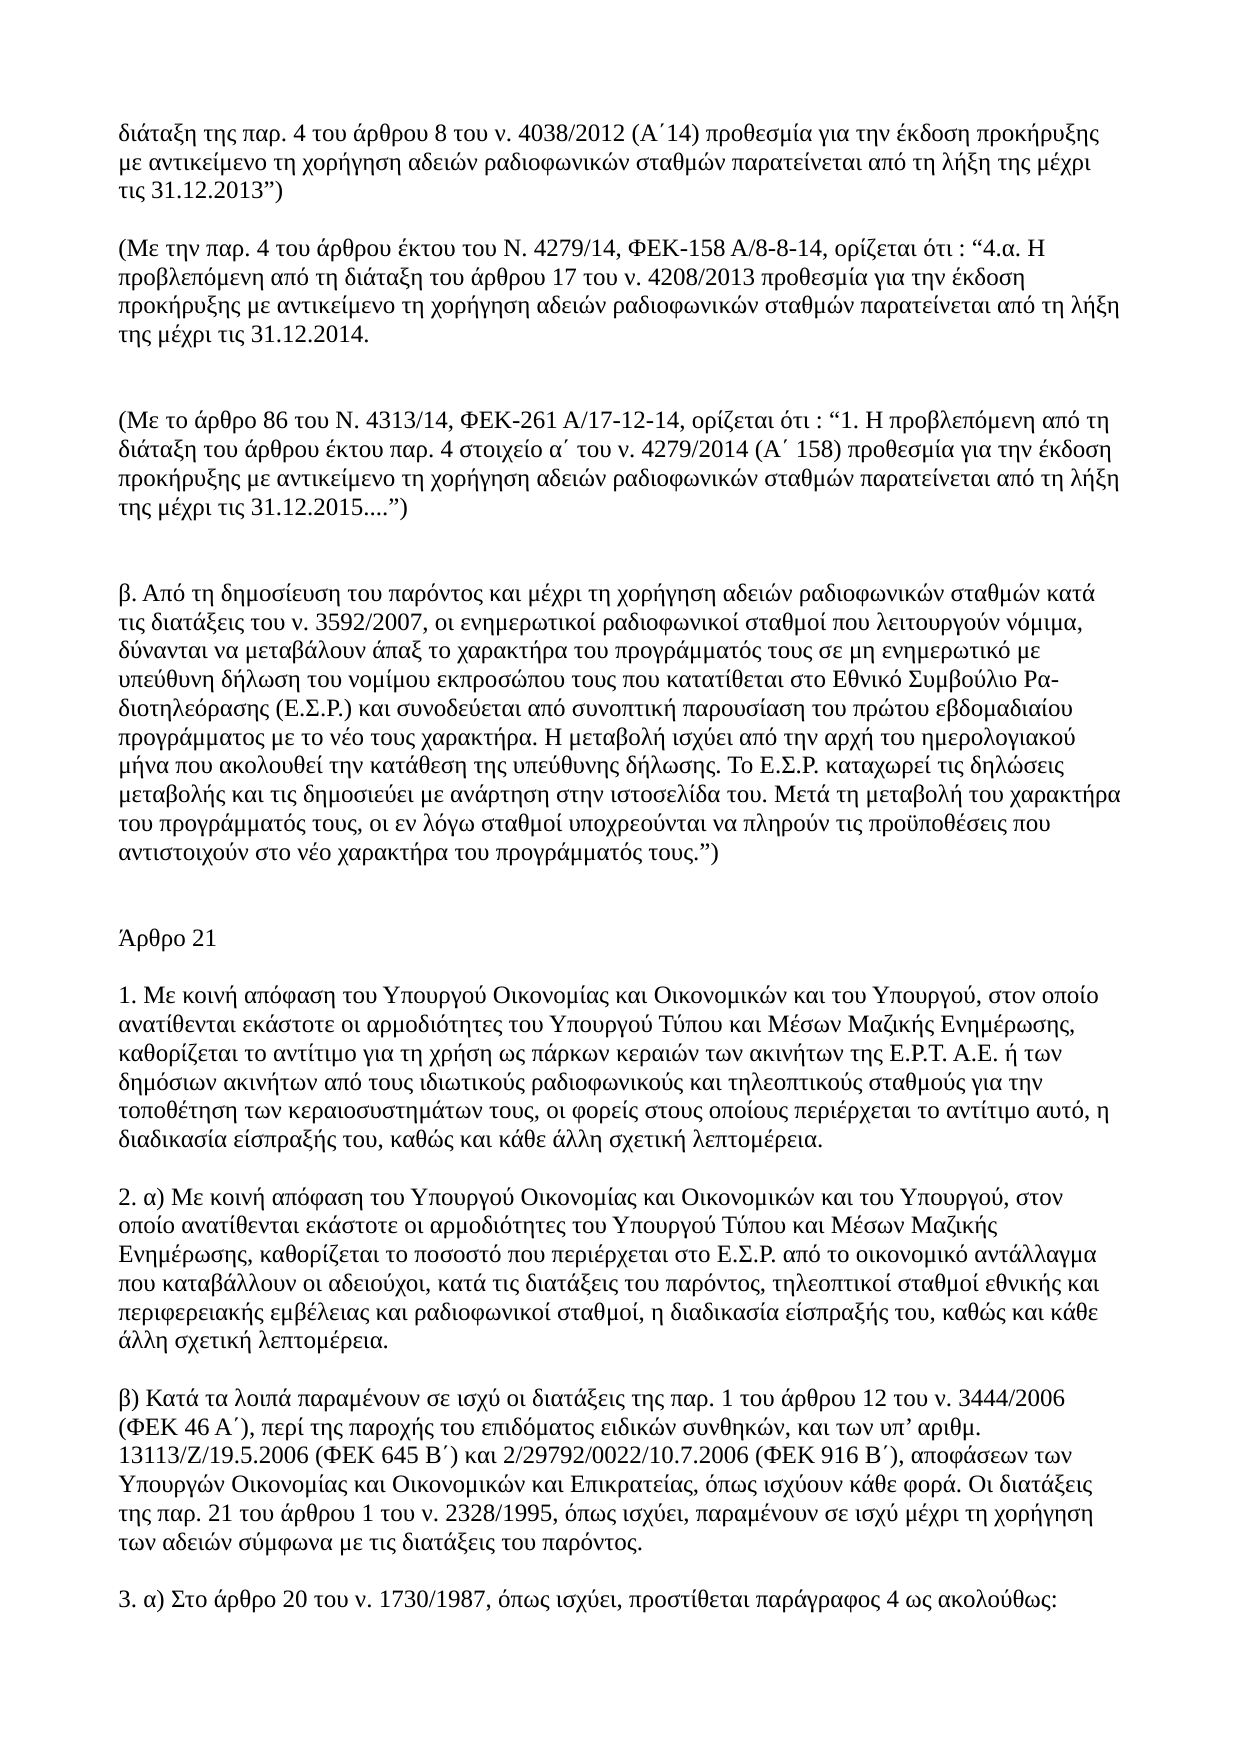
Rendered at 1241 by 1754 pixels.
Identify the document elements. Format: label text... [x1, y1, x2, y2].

text β. Από τη δημοσίευση του παρόντος και μέχρι τη χορήγηση αδειών ραδιοφωνικών σταθμών κατά τις δι­ατάξεις του ν. 3592/2007, οι ενημερωτικοί ραδιοφωνικοί σταθμοί που λειτουργούν νόμιμα, δύνανται να μεταβά­λουν άπαξ το χαρακτήρα του προγράμματός τους σε μη ενημερωτικό με υπεύθυνη δήλωση του νομίμου εκπρο­σώπου τους που κατατίθεται στο Εθνικό Συμβούλιο Ρα­διοτηλεόρασης (Ε.Σ.Ρ.) και συνοδεύεται από συνοπτική παρουσίαση του πρώτου εβδομαδιαίου προγράμματος με το νέο τους χαρακτήρα. Η μεταβολή ισχύει από την αρχή του ημερολογιακού μήνα που ακολουθεί την κα­τάθεση της υπεύθυνης δήλωσης. Το Ε.Σ.Ρ. καταχωρεί τις δηλώσεις μεταβολής και τις δημοσιεύει με ανάρτηση στην ιστοσελίδα του. Μετά τη μεταβολή του χαρακτήρα του προγράμματός τους, οι εν λόγω σταθμοί υποχρε­ούνται να πληρούν τις προϋποθέσεις που αντιστοιχούν στο νέο χαρακτήρα του προγράμματός τους.”) [118, 578, 1122, 866]
text 3. α) Στο άρθρο 20 του ν. 1730/1987, όπως ισχύει, προ­στίθεται παράγραφος 4 ως ακολούθως: [118, 1584, 1122, 1613]
text β) Κατά τα λοιπά παραμένουν σε ισχύ οι διατάξεις της παρ. 1 του άρθρου 12 του ν. 3444/2006 (ΦΕΚ 46 Α΄), περί της παροχής του επιδόματος ειδικών συνθηκών, και των υπ’ αριθμ. 13113/Ζ/19.5.2006 (ΦΕΚ 645 Β΄) και 2/29792/0022/10.7.2006 (ΦΕΚ 916 Β΄), αποφάσεων των Υπουργών Οικονομίας και Οικονομικών και Επικρατείας, όπως ισχύουν κάθε φορά. Οι διατάξεις της παρ. 21 του άρθρου 1 του ν. 2328/1995, όπως ισχύει, παραμένουν σε ισχύ μέχρι τη χορήγηση των αδειών σύμφωνα με τις διατάξεις του παρόντος. [118, 1383, 1122, 1556]
text 1. Με κοινή απόφαση του Υπουργού Οικονομίας και Οικονομικών και του Υπουργού, στον οποίο ανατίθενται εκάστοτε οι αρμοδιότητες του Υπουργού Τύπου και Μέσων Μαζικής Ενημέρωσης, καθορίζεται το αντίτιμο για τη χρήση ως πάρκων κεραιών των ακινήτων της Ε.Ρ.Τ. Α.Ε. ή των δημόσιων ακινήτων από τους ιδιωτι­κούς ραδιοφωνικούς και τηλεοπτικούς σταθμούς για την τοποθέτηση των κεραιοσυστημάτων τους, οι φορείς στους οποίους περιέρχεται το αντίτιμο αυτό, η διαδι­κασία είσπραξής του, καθώς και κάθε άλλη σχετική λεπτομέρεια. [118, 981, 1122, 1153]
text (Με το άρθρο 86 του Ν. 4313/14, ΦΕΚ-261 Α/17-12-14, ορίζεται ότι : “1. Η προβλεπόμενη από τη διάταξη του άρθρου έκτου παρ. 4 στοιχείο α΄ του ν. 4279/2014 (Α΄ 158) προθεσμία για την έκδοση προκήρυξης με αντικείμενο τη χορήγηση αδειών ραδιοφωνικών σταθμών παρατείνεται από τη λήξη της μέχρι τις 31.12.2015....”) [118, 406, 1122, 521]
text 2. α) Με κοινή απόφαση του Υπουργού Οικονομίας και Οικονομικών και του Υπουργού, στον οποίο ανατί­θενται εκάστοτε οι αρμοδιότητες του Υπουργού Τύπου και Μέσων Μαζικής Ενημέρωσης, καθορίζεται το πο­σοστό που περιέρχεται στο Ε.Σ.Ρ. από το οικονομικό αντάλλαγμα που καταβάλλουν οι αδειούχοι, κατά τις διατάξεις του παρόντος, τηλεοπτικοί σταθμοί εθνικής και περιφερειακής εμβέλειας και ραδιοφωνικοί σταθ­μοί, η διαδικασία είσπραξής του, καθώς και κάθε άλλη σχετική λεπτομέρεια. [118, 1182, 1122, 1354]
text διάταξη της παρ. 4 του άρ­θρου 8 του ν. 4038/2012 (Α΄14) προθεσμία για την έκ­δοση προκήρυξης με αντικείμενο τη χορήγηση αδειών ραδιοφωνικών σταθμών παρατείνεται από τη λήξη της μέχρι τις 31.12.2013”) [118, 118, 1122, 204]
text Άρθρο 21 [118, 923, 1122, 952]
text (Με την παρ. 4 του άρθρου έκτου του Ν. 4279/14, ΦΕΚ-158 Α/8-8-14, ορίζεται ότι : “4.α. Η προβλεπόμενη από τη διάταξη του άρθρου 17 του ν. 4208/2013 προθεσμία για την έκδοση προκήρυ­ξης με αντικείμενο τη χορήγηση αδειών ραδιοφωνι­κών σταθμών παρατείνεται από τη λήξη της μέχρι τις 31.12.2014. [118, 233, 1122, 348]
